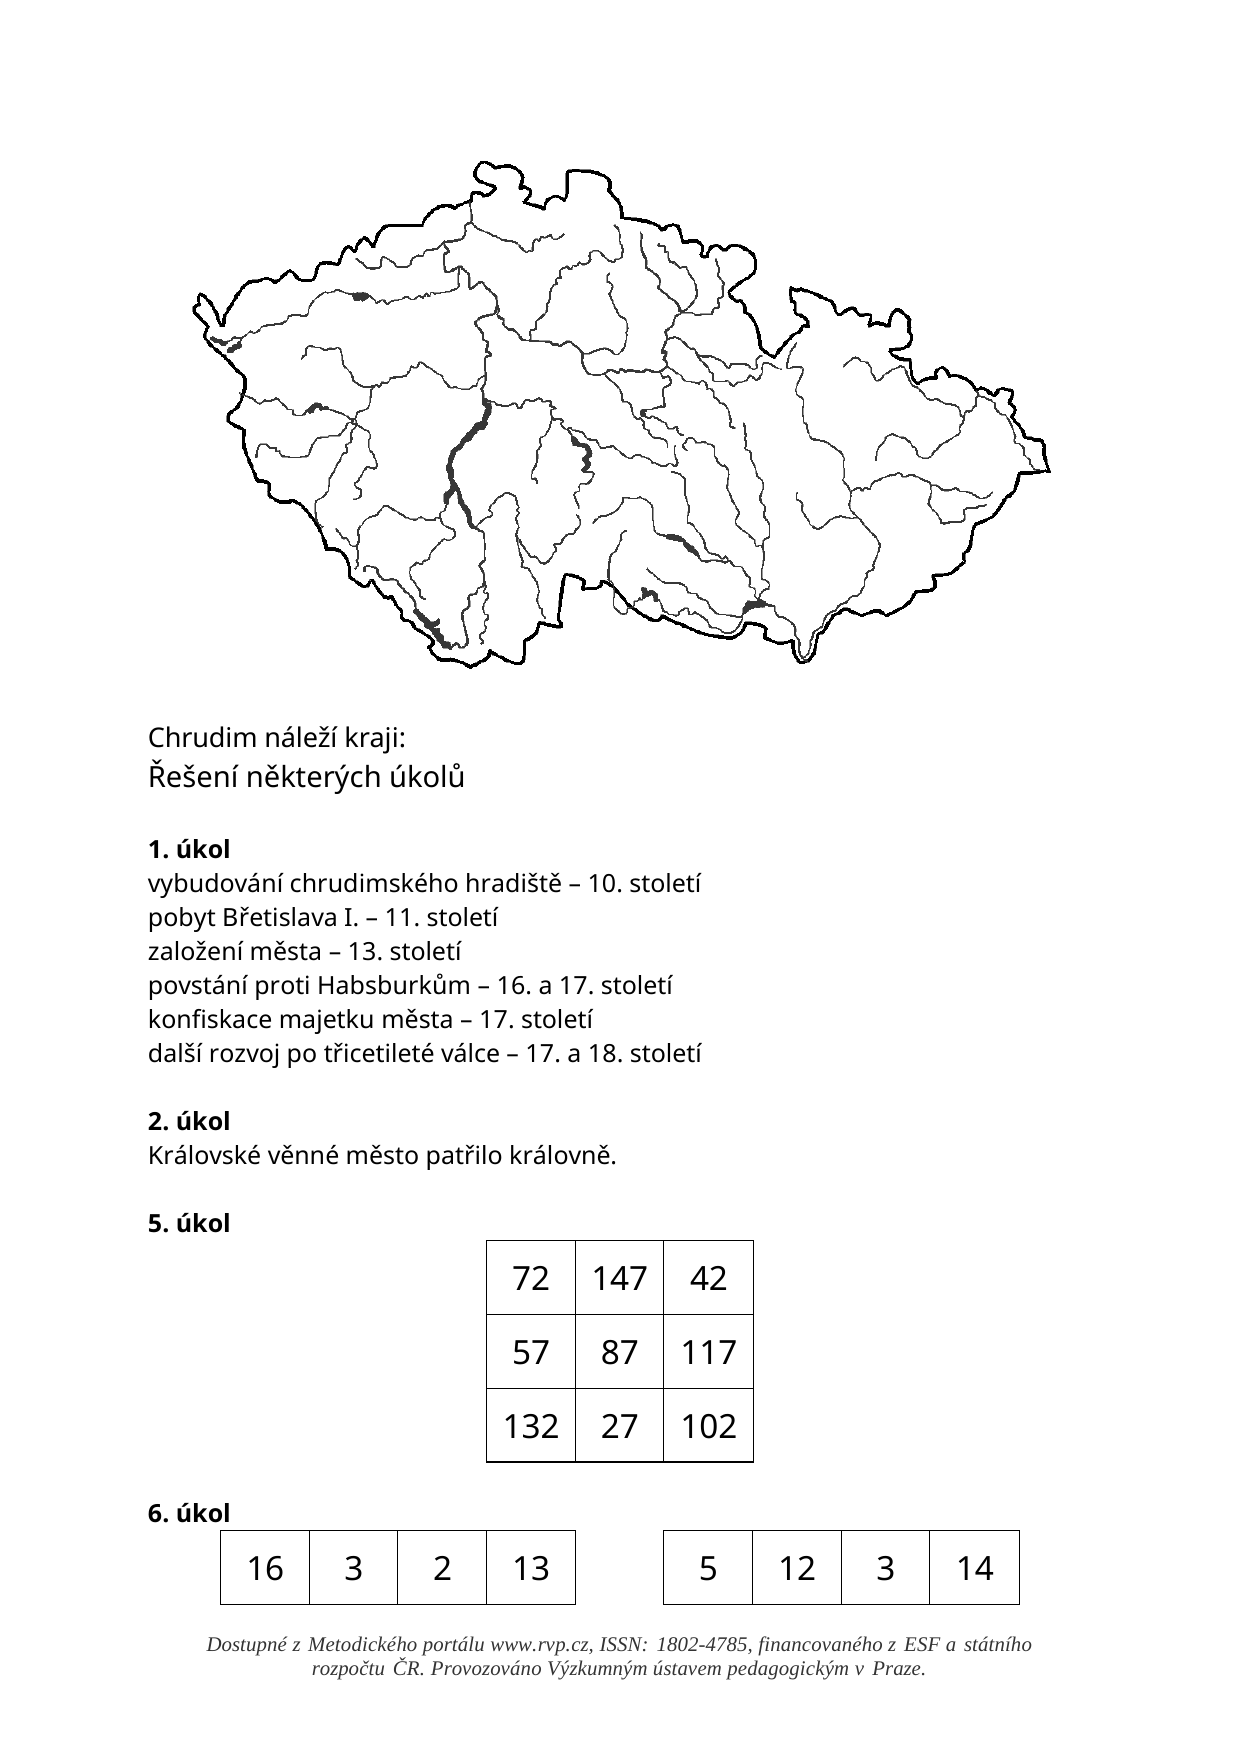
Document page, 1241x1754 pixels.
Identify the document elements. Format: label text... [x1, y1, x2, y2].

picture [186, 156, 1054, 676]
text další rozvoj po třicetileté válce – 17. a 18. století [148, 1036, 1092, 1070]
table_cell 132 [487, 1389, 575, 1461]
table_header 16 [221, 1531, 309, 1604]
table_header 14 [930, 1531, 1019, 1604]
text Královské věnné město patřilo královně. [148, 1138, 1092, 1172]
text pobyt Břetislava I. – 11. století [148, 900, 1092, 934]
table_header 147 [576, 1241, 663, 1314]
table_header 5 [664, 1531, 752, 1604]
table_cell 117 [664, 1315, 753, 1388]
table_header 3 [310, 1531, 397, 1604]
table_header 13 [487, 1531, 575, 1604]
table_header 42 [664, 1241, 753, 1314]
text Chrudim náleží kraji: [148, 719, 1092, 756]
text 1. úkol [148, 832, 1092, 866]
table_header 72 [487, 1241, 575, 1314]
text konfiskace majetku města – 17. století [148, 1002, 1092, 1036]
table_header 3 [842, 1531, 929, 1604]
table_header [576, 1530, 663, 1604]
text Řešení některých úkolů [148, 756, 1092, 795]
table_cell 57 [487, 1315, 575, 1388]
text 6. úkol [148, 1496, 1092, 1530]
table_cell 27 [576, 1389, 663, 1461]
text 2. úkol [148, 1104, 1092, 1138]
table_header 12 [753, 1531, 841, 1604]
text povstání proti Habsburkům – 16. a 17. století [148, 968, 1092, 1002]
table_header 2 [398, 1531, 486, 1604]
text 5. úkol [148, 1206, 1092, 1240]
table_cell 102 [664, 1389, 753, 1461]
table_cell 87 [576, 1315, 663, 1388]
text vybudování chrudimského hradiště – 10. století [148, 866, 1092, 900]
text založení města – 13. století [148, 934, 1092, 968]
